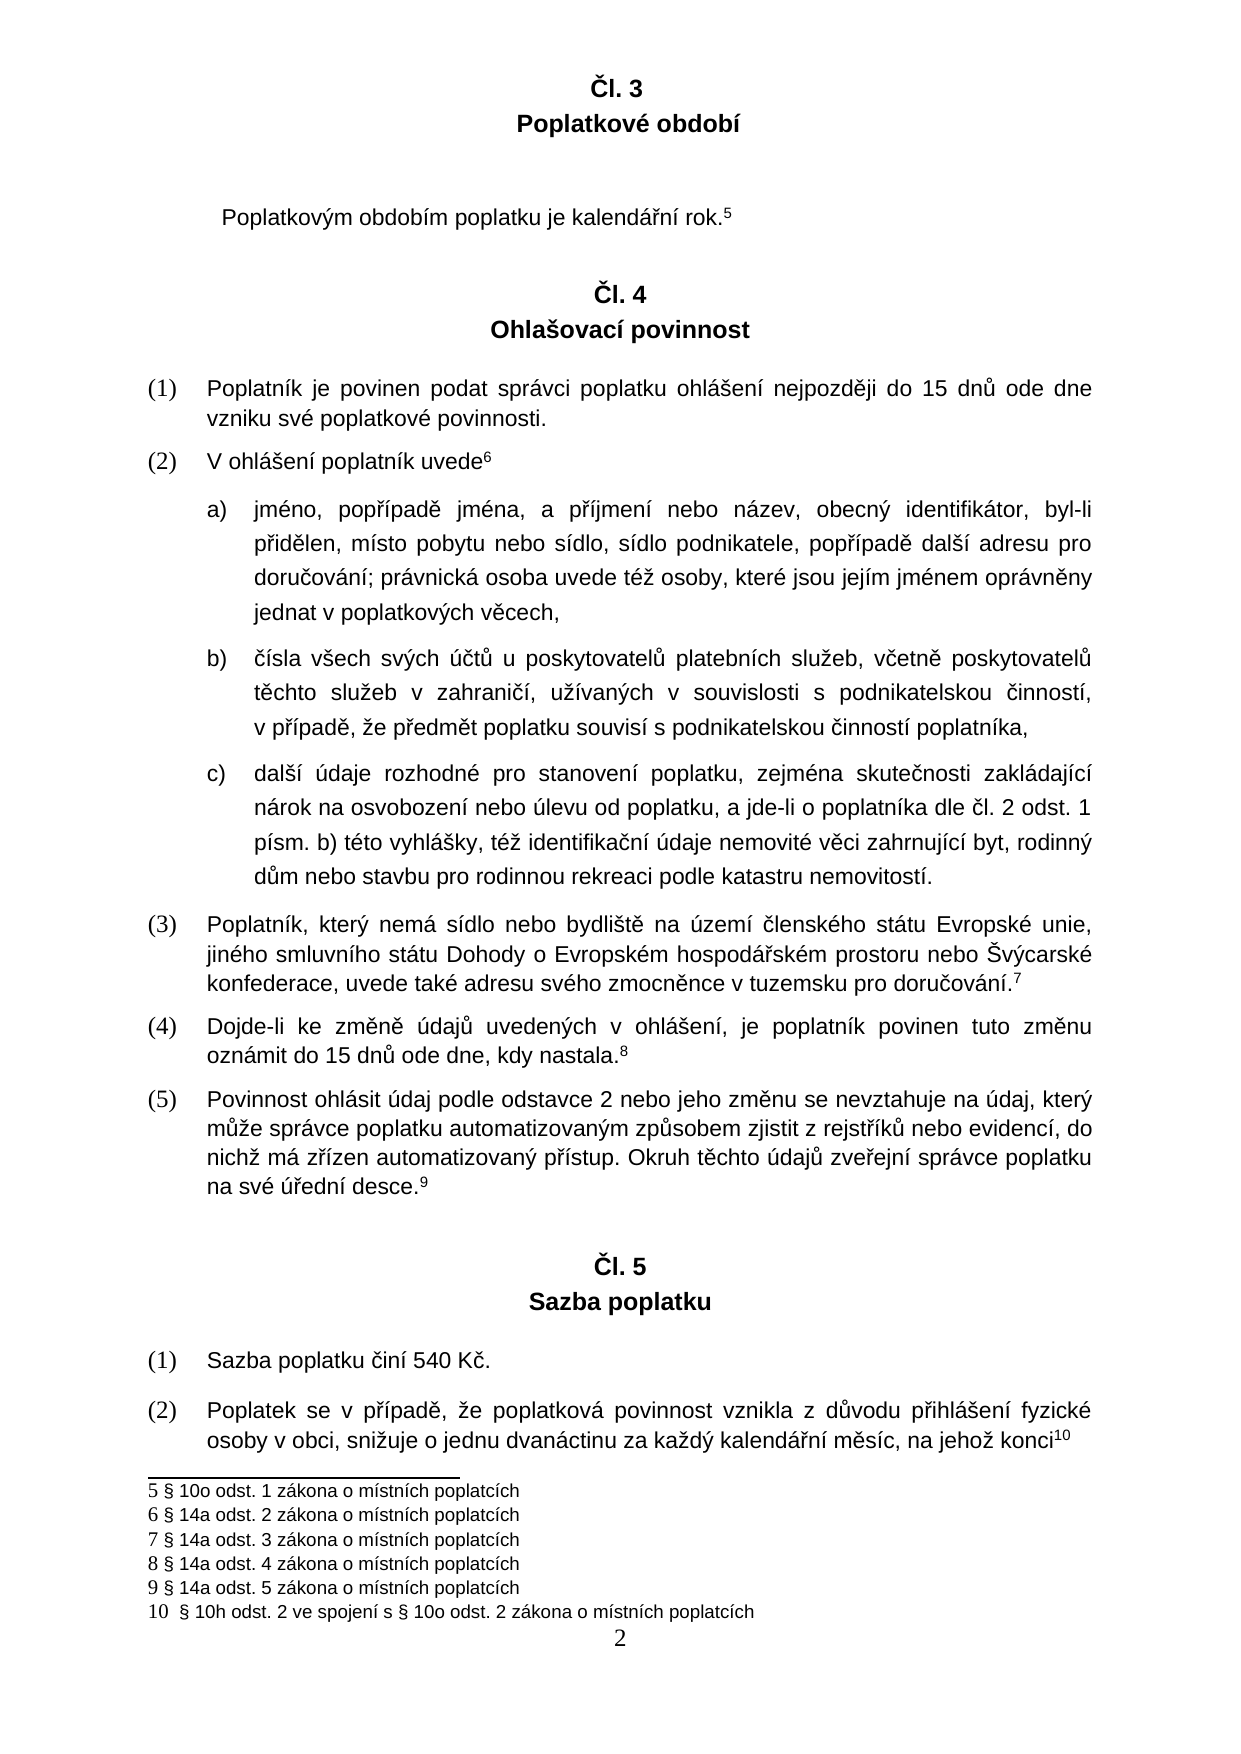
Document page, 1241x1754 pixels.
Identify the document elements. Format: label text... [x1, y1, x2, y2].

text Poplatkové období [510, 109, 1093, 137]
list § 14a odst. 4 zákona o místních poplatcích [148, 1551, 1093, 1574]
text Čl. 3 [583, 74, 1093, 102]
text § 10o odst. 1 zákona o místních poplatcích [148, 1478, 1093, 1502]
list Sazba poplatku činí 540 Kč. [148, 1345, 1093, 1374]
text Čl. 4 [148, 281, 1093, 309]
text Ohlašovací povinnost [148, 316, 1093, 344]
list Povinnost ohlásit údaj podle odstavce 2 nebo jeho změnu se nevztahuje na údaj, který může správce poplatku automatizovaným způsobem zjistit z rejstříků nebo evidencí, do nichž má zřízen automatizovaný přístup. Okruh těchto údajů zveřejní správce poplatku na své úřední desce. [148, 1084, 1093, 1199]
list čísla všech svých účtů u poskytovatelů platebních služeb, včetně poskytovatelů těchto služeb v zahraničí, užívaných v souvislosti s podnikatelskou činností, v případě, že předmět poplatku souvisí s podnikatelskou činností poplatníka, [207, 645, 1093, 740]
list V ohlášení poplatník uvede [148, 446, 1093, 475]
list Dojde-li ke změně údajů uvedených v ohlášení, je poplatník povinen tuto změnu oznámit do 15 dnů ode dne, kdy nastala. [148, 1011, 1093, 1069]
list § 14a odst. 3 zákona o místních poplatcích [148, 1526, 1093, 1551]
text Poplatkovým obdobím poplatku je kalendářní rok. [148, 204, 1093, 231]
list § 14a odst. 2 zákona o místních poplatcích [148, 1502, 1093, 1526]
list další údaje rozhodné pro stanovení poplatku, zejména skutečnosti zakládající nárok na osvobození nebo úlevu od poplatku, a jde-li o poplatníka dle čl. 2 odst. 1 písm. b) této vyhlášky, též identifikační údaje nemovité věci zahrnující byt, rodinný dům nebo stavbu pro rodinnou rekreaci podle katastru nemovitostí. [207, 760, 1093, 889]
list jméno, popřípadě jména, a příjmení nebo název, obecný identifikátor, byl-li přidělen, místo pobytu nebo sídlo, sídlo podnikatele, popřípadě další adresu pro doručování; právnická osoba uvede též osoby, které jsou jejím jménem oprávněny jednat v poplatkových věcech, [207, 496, 1093, 625]
list Poplatek se v případě, že poplatková povinnost vznikla z důvodu přihlášení fyzické osoby v obci, snižuje o jednu dvanáctinu za každý kalendářní měsíc, na jehož konci [148, 1395, 1093, 1453]
text Sazba poplatku [148, 1287, 1093, 1316]
list Poplatník je povinen podat správci poplatku ohlášení nejpozději do 15 dnů ode dne vzniku své poplatkové povinnosti. [148, 373, 1093, 431]
list § 10h odst. 2 ve spojení s § 10o odst. 2 zákona o místních poplatcích [148, 1599, 1093, 1623]
list § 14a odst. 5 zákona o místních poplatcích [148, 1574, 1093, 1599]
list Poplatník, který nemá sídlo nebo bydliště na území členského státu Evropské unie, jiného smluvního státu Dohody o Evropském hospodářském prostoru nebo Švýcarské konfederace, uvede také adresu svého zmocněnce v tuzemsku pro doručování. [148, 909, 1093, 996]
text Čl. 5 [148, 1252, 1093, 1281]
